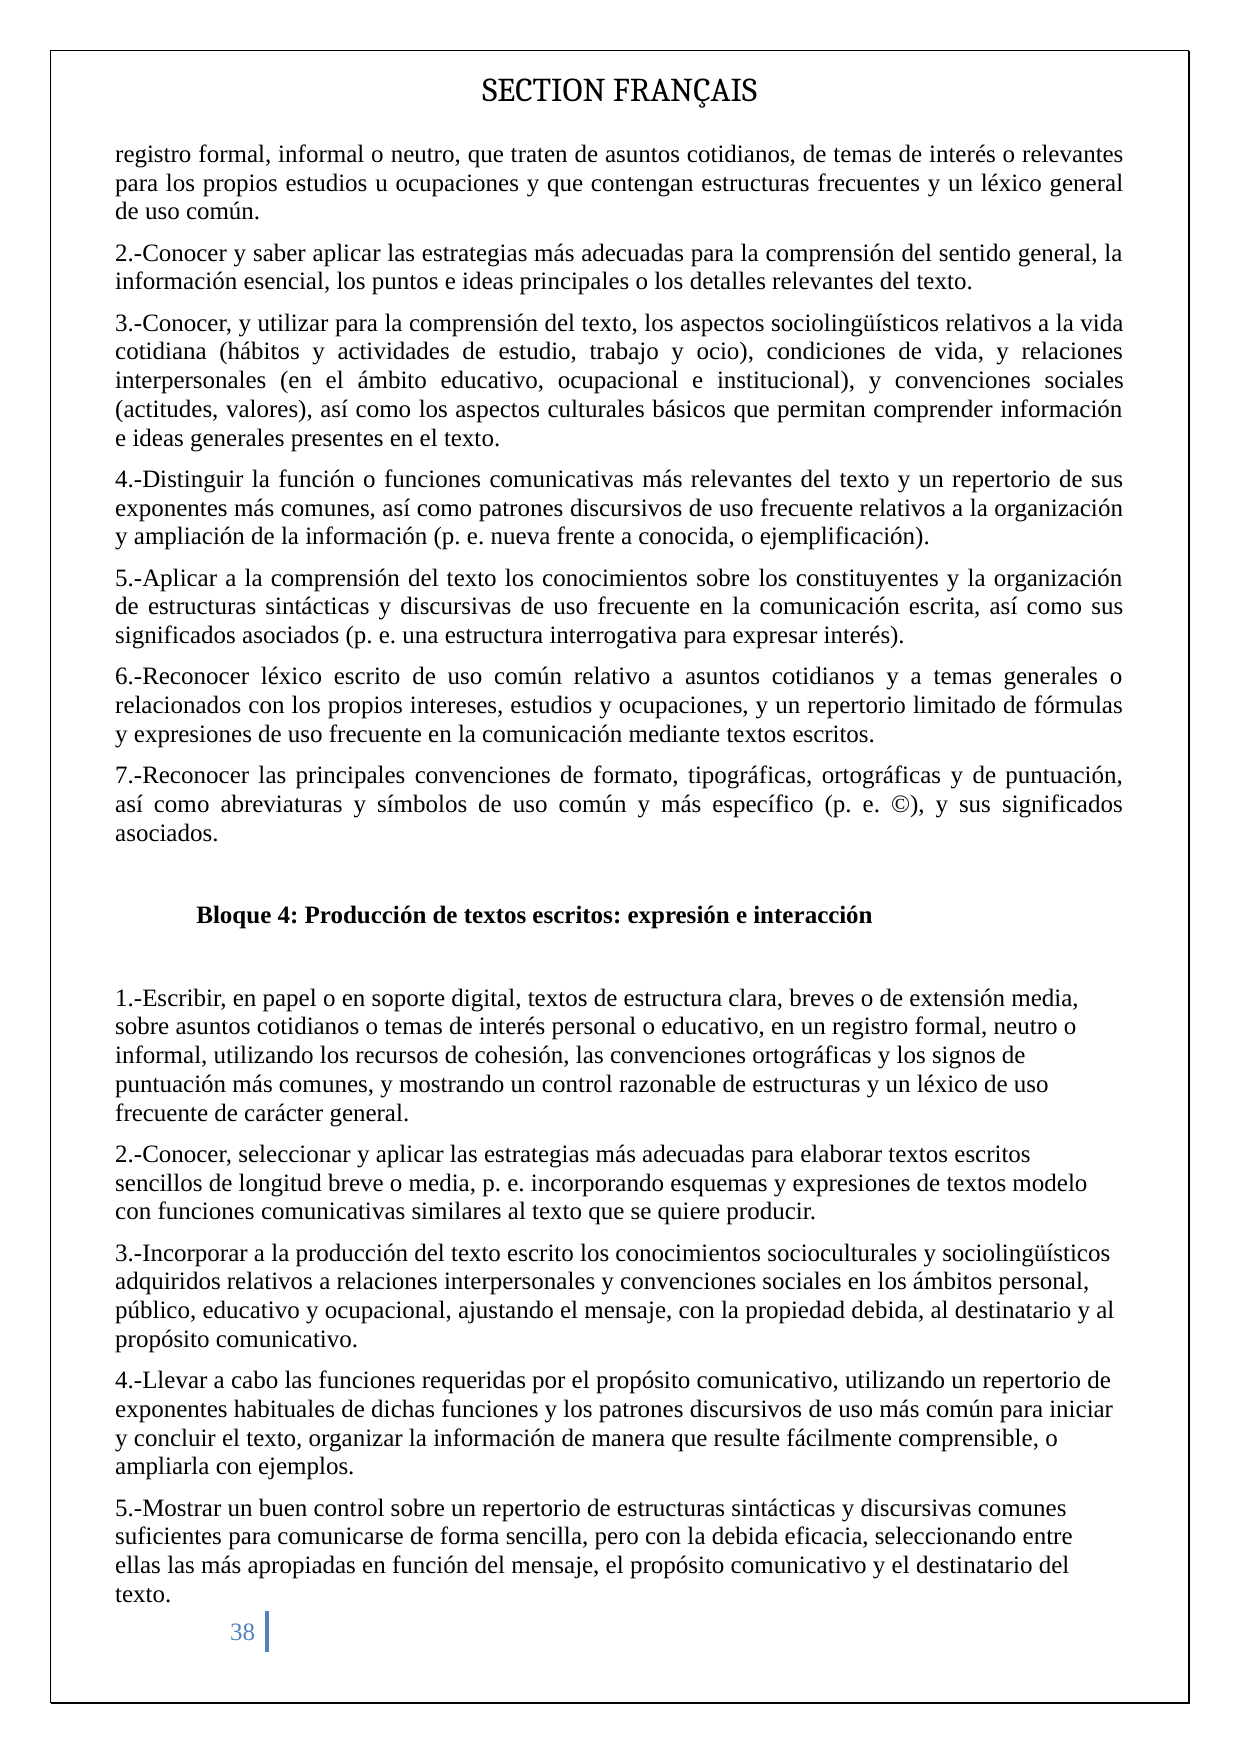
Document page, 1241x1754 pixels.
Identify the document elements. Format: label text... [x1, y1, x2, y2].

text 3.-Incorporar a la producción del texto escrito los conocimientos socioculturales y sociolingüísticos adquiridos relativos a relaciones interpersonales y convenciones sociales en los ámbitos personal, público, educativo y ocupacional, ajustando el mensaje, con la propiedad debida, al destinatario y al propósito comunicativo. [115, 1238, 1124, 1353]
text registro formal, informal o neutro, que traten de asuntos cotidianos, de temas de interés o relevantes para los propios estudios u ocupaciones y que contengan estructuras frecuentes y un léxico general de uso común. [115, 139, 1124, 225]
text 4.-Distinguir la función o funciones comunicativas más relevantes del texto y un repertorio de sus exponentes más comunes, así como patrones discursivos de uso frecuente relativos a la organización y ampliación de la información (p. e. nueva frente a conocida, o ejemplificación). [115, 464, 1124, 550]
text 2.-Conocer, seleccionar y aplicar las estrategias más adecuadas para elaborar textos escritos sencillos de longitud breve o media, p. e. incorporando esquemas y expresiones de textos modelo con funciones comunicativas similares al texto que se quiere producir. [115, 1139, 1124, 1225]
text 6.-Reconocer léxico escrito de uso común relativo a asuntos cotidianos y a temas generales o relacionados con los propios intereses, estudios y ocupaciones, y un repertorio limitado de fórmulas y expresiones de uso frecuente en la comunicación mediante textos escritos. [115, 661, 1124, 748]
text 2.-Conocer y saber aplicar las estrategias más adecuadas para la comprensión del sentido general, la información esencial, los puntos e ideas principales o los detalles relevantes del texto. [115, 238, 1124, 295]
text 7.-Reconocer las principales convenciones de formato, tipográficas, ortográficas y de puntuación, así como abreviaturas y símbolos de uso común y más específico (p. e. ©), y sus significados asociados. [115, 760, 1124, 846]
text Bloque 4: Producción de textos escritos: expresión e interacción [115, 900, 1124, 929]
text 4.-Llevar a cabo las funciones requeridas por el propósito comunicativo, utilizando un repertorio de exponentes habituales de dichas funciones y los patrones discursivos de uso más común para iniciar y concluir el texto, organizar la información de manera que resulte fácilmente comprensible, o ampliarla con ejemplos. [115, 1365, 1124, 1480]
text 5.-Aplicar a la comprensión del texto los conocimientos sobre los constituyentes y la organización de estructuras sintácticas y discursivas de uso frecuente en la comunicación escrita, así como sus significados asociados (p. e. una estructura interrogativa para expresar interés). [115, 563, 1124, 649]
text 3.-Conocer, y utilizar para la comprensión del texto, los aspectos sociolingüísticos relativos a la vida cotidiana (hábitos y actividades de estudio, trabajo y ocio), condiciones de vida, y relaciones interpersonales (en el ámbito educativo, ocupacional e institucional), y convenciones sociales (actitudes, valores), así como los aspectos culturales básicos que permitan comprender información e ideas generales presentes en el texto. [115, 308, 1124, 451]
text 1.-Escribir, en papel o en soporte digital, textos de estructura clara, breves o de extensión media, sobre asuntos cotidianos o temas de interés personal o educativo, en un registro formal, neutro o informal, utilizando los recursos de cohesión, las convenciones ortográficas y los signos de puntuación más comunes, y mostrando un control razonable de estructuras y un léxico de uso frecuente de carácter general. [115, 983, 1124, 1126]
text 5.-Mostrar un buen control sobre un repertorio de estructuras sintácticas y discursivas comunes suficientes para comunicarse de forma sencilla, pero con la debida eficacia, seleccionando entre ellas las más apropiadas en función del mensaje, el propósito comunicativo y el destinatario del texto. [115, 1493, 1124, 1608]
